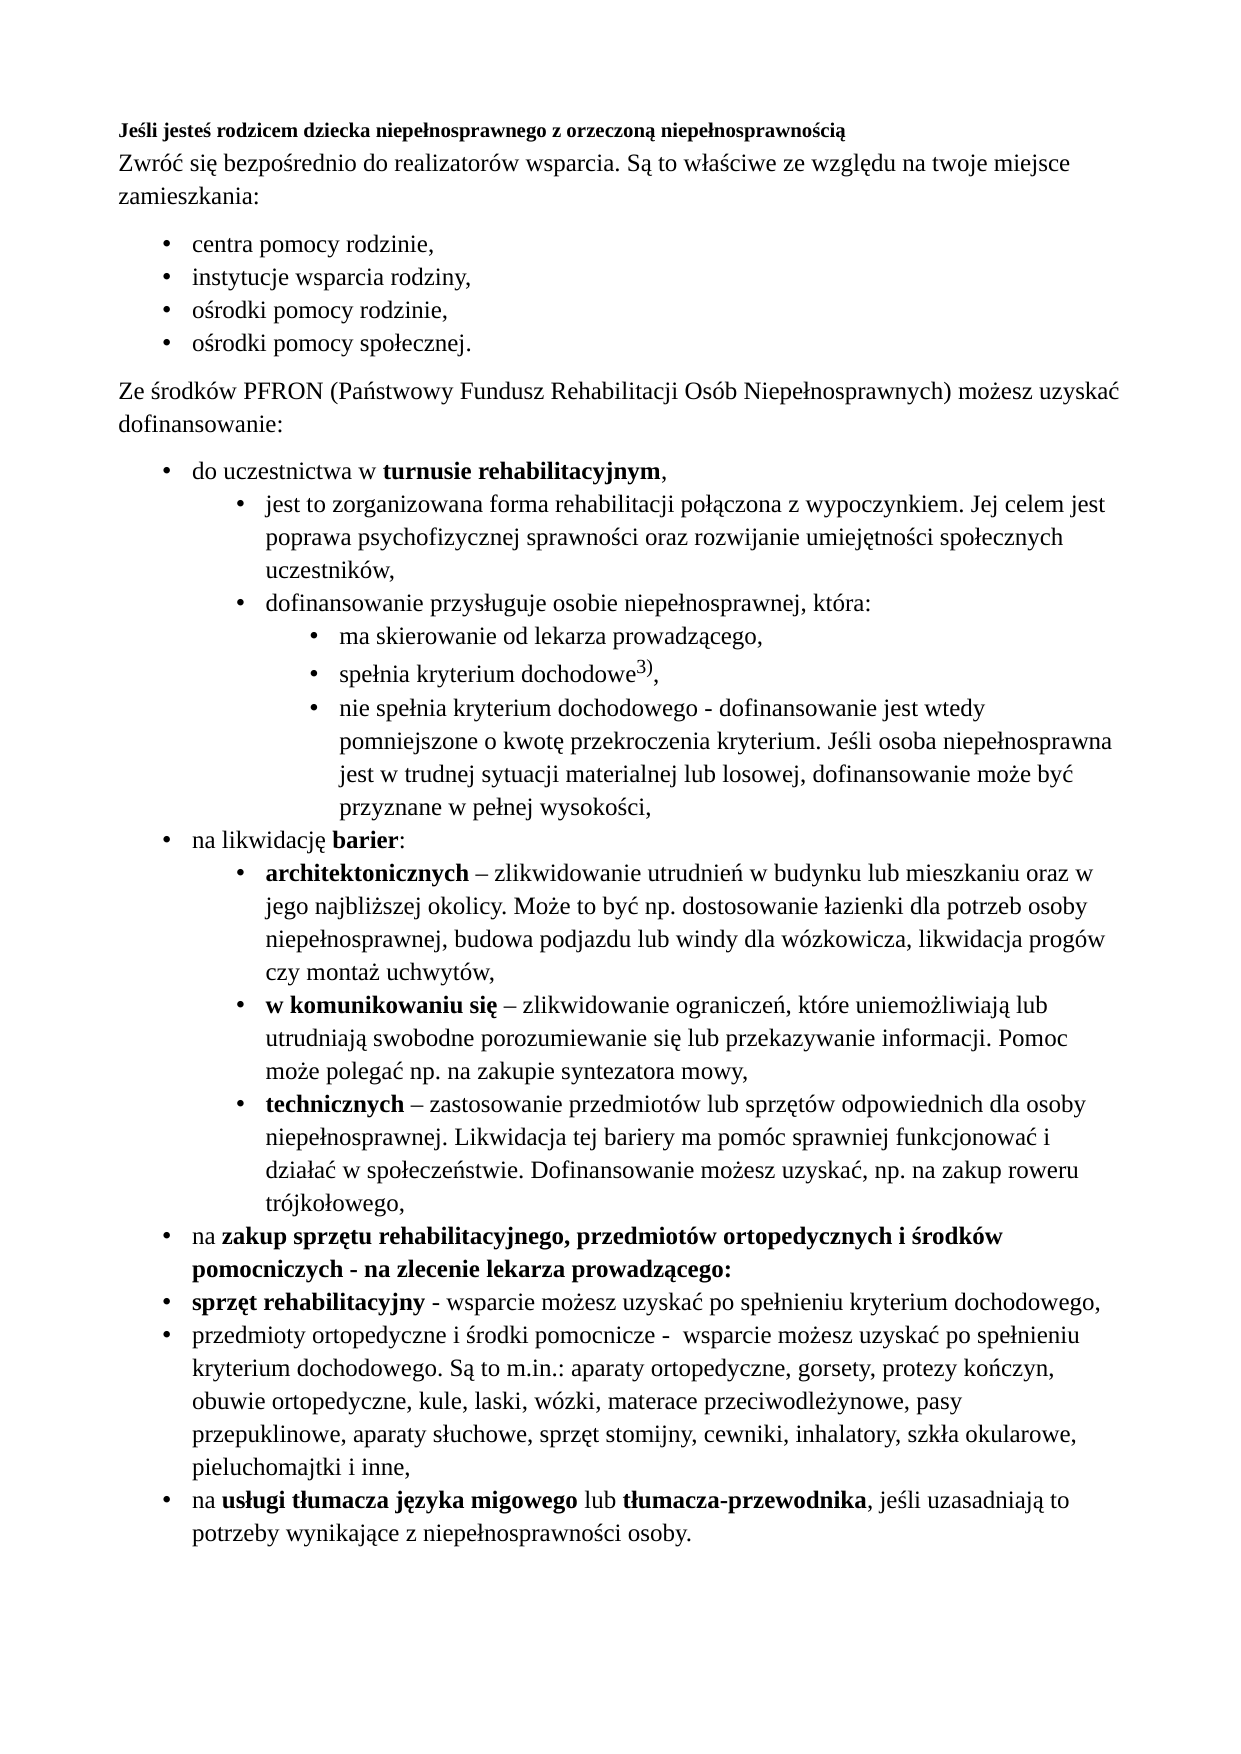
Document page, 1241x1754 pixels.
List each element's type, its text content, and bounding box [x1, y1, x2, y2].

list ma skierowanie od lekarza prowadzącego, [309, 621, 1122, 650]
list do uczestnictwa w turnusie rehabilitacyjnym, [162, 456, 1122, 485]
list instytucje wsparcia rodziny, [162, 262, 1122, 291]
list centra pomocy rodzinie, [162, 229, 1122, 258]
list nie spełnia kryterium dochodowego - dofinansowanie jest wtedy pomniejszone o kwotę przekroczenia kryterium. Jeśli osoba niepełnosprawna jest w trudnej sytuacji materialnej lub losowej, dofinansowanie może być przyznane w pełnej wysokości, [309, 693, 1122, 821]
list ośrodki pomocy rodzinie, [162, 295, 1122, 324]
text Ze środków PFRON (Państwowy Fundusz Rehabilitacji Osób Niepełnosprawnych) możesz uzyskać dofinansowanie: [118, 376, 1122, 437]
subtitle Jeśli jesteś rodzicem dziecka niepełnosprawnego z orzeczoną niepełnosprawnością [118, 118, 1122, 142]
list na zakup sprzętu rehabilitacyjnego, przedmiotów ortopedycznych i środków pomocniczych - na zlecenie lekarza prowadzącego: [162, 1221, 1122, 1283]
list w komunikowaniu się – zlikwidowanie ograniczeń, które uniemożliwiają lub utrudniają swobodne porozumiewanie się lub przekazywanie informacji. Pomoc może polegać np. na zakupie syntezatora mowy, [236, 990, 1122, 1085]
text Zwróć się bezpośrednio do realizatorów wsparcia. Są to właściwe ze względu na twoje miejsce zamieszkania: [118, 148, 1122, 210]
list na likwidację barier: [162, 825, 1122, 854]
list spełnia kryterium dochodowe3), [309, 654, 1122, 688]
list na usługi tłumacza języka migowego lub tłumacza-przewodnika, jeśli uzasadniają to potrzeby wynikające z niepełnosprawności osoby. [162, 1486, 1122, 1547]
list jest to zorganizowana forma rehabilitacji połączona z wypoczynkiem. Jej celem jest poprawa psychofizycznej sprawności oraz rozwijanie umiejętności społecznych uczestników, [236, 489, 1122, 584]
list przedmioty ortopedyczne i środki pomocnicze - wsparcie możesz uzyskać po spełnieniu kryterium dochodowego. Są to m.in.: aparaty ortopedyczne, gorsety, protezy kończyn, obuwie ortopedyczne, kule, laski, wózki, materace przeciwodleżynowe, pasy przepuklinowe, aparaty słuchowe, sprzęt stomijny, cewniki, inhalatory, szkła okularowe, pieluchomajtki i inne, [162, 1320, 1122, 1481]
list sprzęt rehabilitacyjny - wsparcie możesz uzyskać po spełnieniu kryterium dochodowego, [162, 1287, 1122, 1316]
list technicznych – zastosowanie przedmiotów lub sprzętów odpowiednich dla osoby niepełnosprawnej. Likwidacja tej bariery ma pomóc sprawniej funkcjonować i działać w społeczeństwie. Dofinansowanie możesz uzyskać, np. na zakup roweru trójkołowego, [236, 1089, 1122, 1217]
list architektonicznych – zlikwidowanie utrudnień w budynku lub mieszkaniu oraz w jego najbliższej okolicy. Może to być np. dostosowanie łazienki dla potrzeb osoby niepełnosprawnej, budowa podjazdu lub windy dla wózkowicza, likwidacja progów czy montaż uchwytów, [236, 858, 1122, 986]
list dofinansowanie przysługuje osobie niepełnosprawnej, która: [236, 588, 1122, 617]
list ośrodki pomocy społecznej. [162, 328, 1122, 357]
